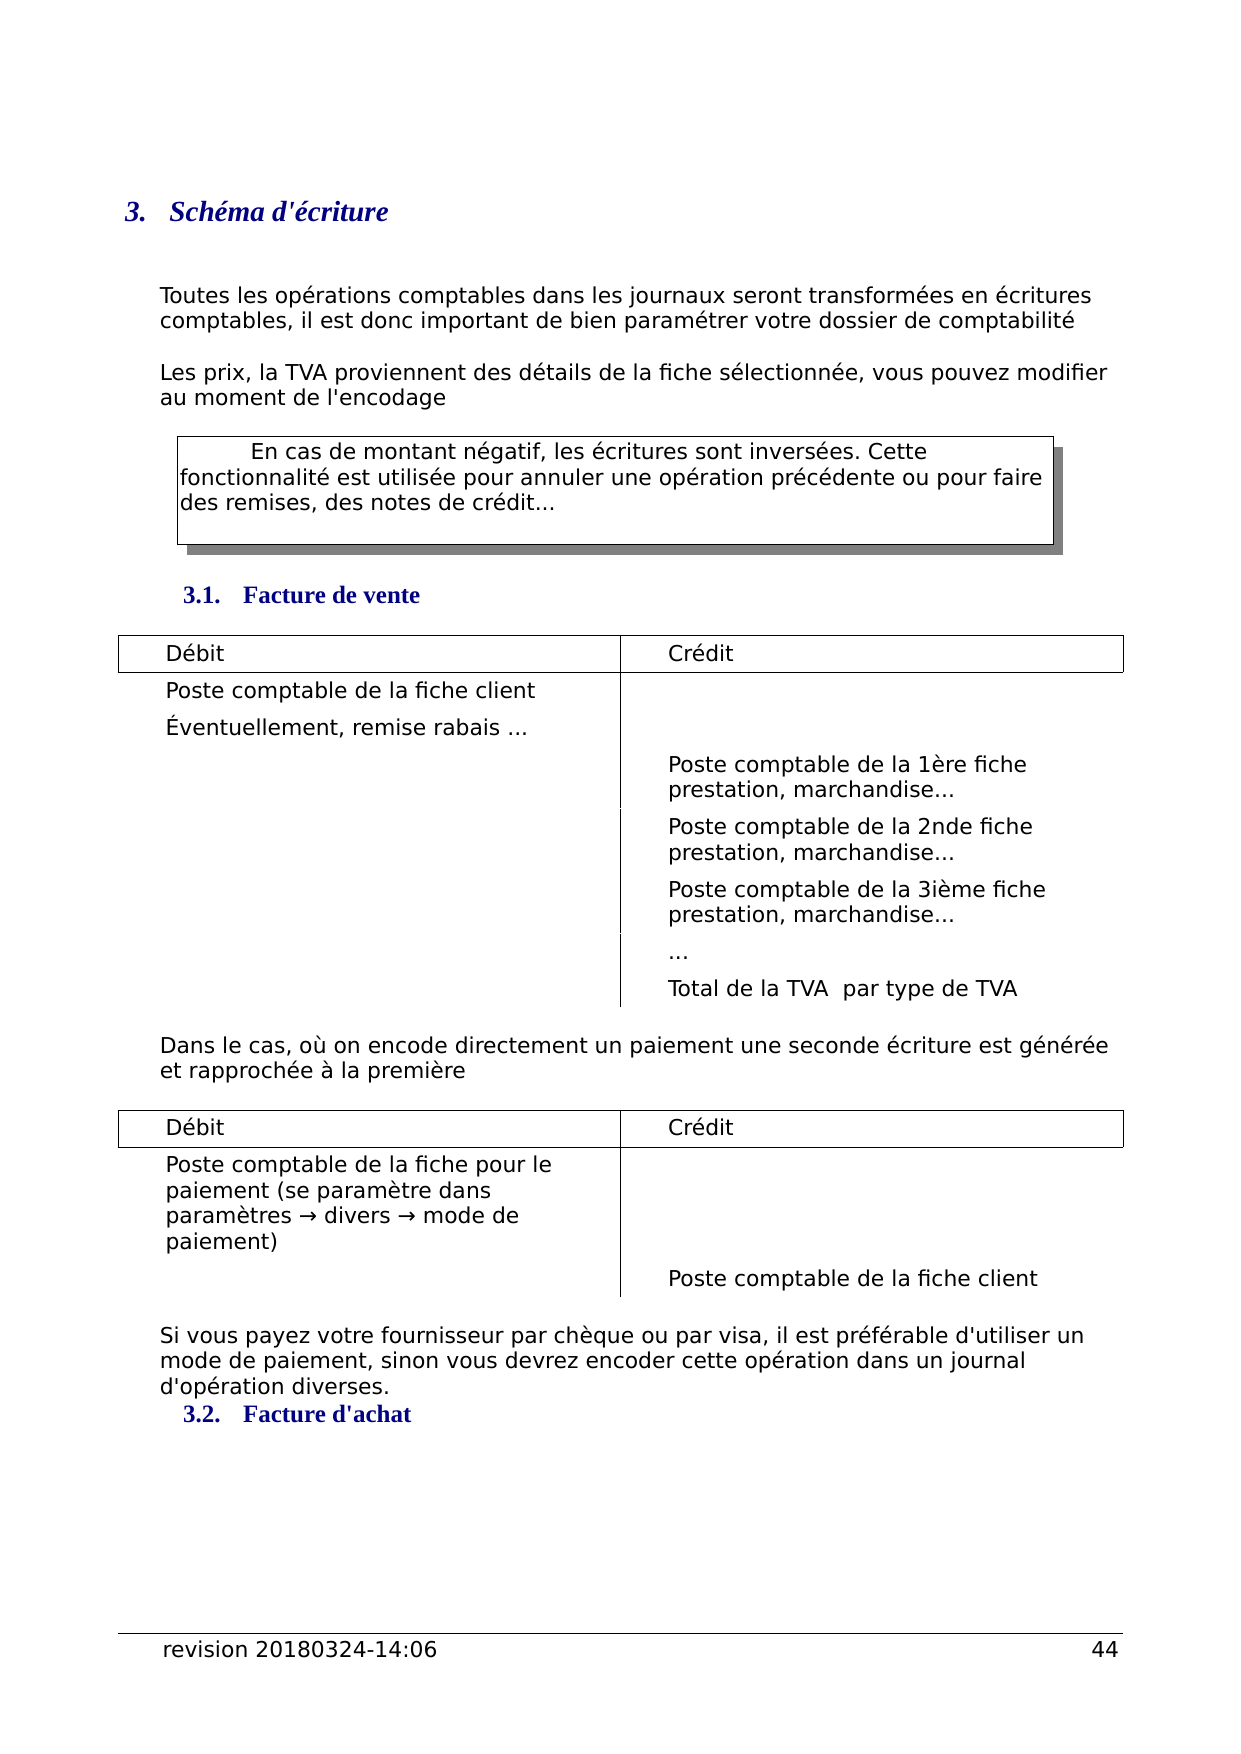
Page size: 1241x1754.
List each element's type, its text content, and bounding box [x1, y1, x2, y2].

text Si vous payez votre fournisseur par chèque ou par visa, il est préférable d'utiliser un mode de paiement, sinon vous devrez encoder cette opération dans un journal d'opération diverses. [159, 1323, 1123, 1399]
table_cell Éventuellement, remise rabais ... [118, 709, 620, 746]
table_cell Poste comptable de la fiche client [621, 1260, 1123, 1297]
table_cell Poste comptable de la 1ère fiche prestation, marchandise... [621, 746, 1123, 808]
table_header Débit [119, 636, 620, 672]
table_cell Poste comptable de la 2nde fiche prestation, marchandise... [621, 809, 1123, 871]
table_cell [118, 746, 620, 808]
table_header Débit [119, 1111, 620, 1147]
text Toutes les opérations comptables dans les journaux seront transformées en écritures comptables, il est donc important de bien paramétrer votre dossier de comptabilité [159, 283, 1123, 334]
text En cas de montant négatif, les écritures sont inversées. Cette fonctionnalité est utilisée pour annuler une opération précédente ou pour faire des remises, des notes de crédit... [178, 437, 1053, 516]
table_cell [621, 709, 1123, 746]
table_cell Poste comptable de la fiche client [118, 673, 620, 709]
table_cell [118, 971, 620, 1007]
table_cell ... [621, 934, 1123, 971]
table_header Crédit [621, 1111, 1123, 1147]
table_header Crédit [621, 636, 1123, 672]
table_cell [118, 934, 620, 971]
subtitle Facture de vente [177, 581, 1123, 609]
text Dans le cas, où on encode directement un paiement une seconde écriture est générée et rapprochée à la première [159, 1033, 1123, 1084]
table_cell Poste comptable de la fiche pour le paiement (se paramètre dans paramètres → divers → mode de paiement) [118, 1148, 620, 1260]
table_cell [621, 673, 1123, 709]
table_cell [118, 1260, 620, 1297]
subtitle Schéma d'écriture [117, 194, 1123, 228]
table_cell [621, 1148, 1123, 1260]
table_cell [118, 871, 620, 933]
table_cell [118, 809, 620, 871]
table_cell Total de la TVA par type de TVA [621, 971, 1123, 1007]
table_cell Poste comptable de la 3ième fiche prestation, marchandise... [621, 871, 1123, 933]
subtitle Facture d'achat [177, 1399, 1123, 1428]
text Les prix, la TVA proviennent des détails de la fiche sélectionnée, vous pouvez modifier au moment de l'encodage [159, 360, 1123, 411]
